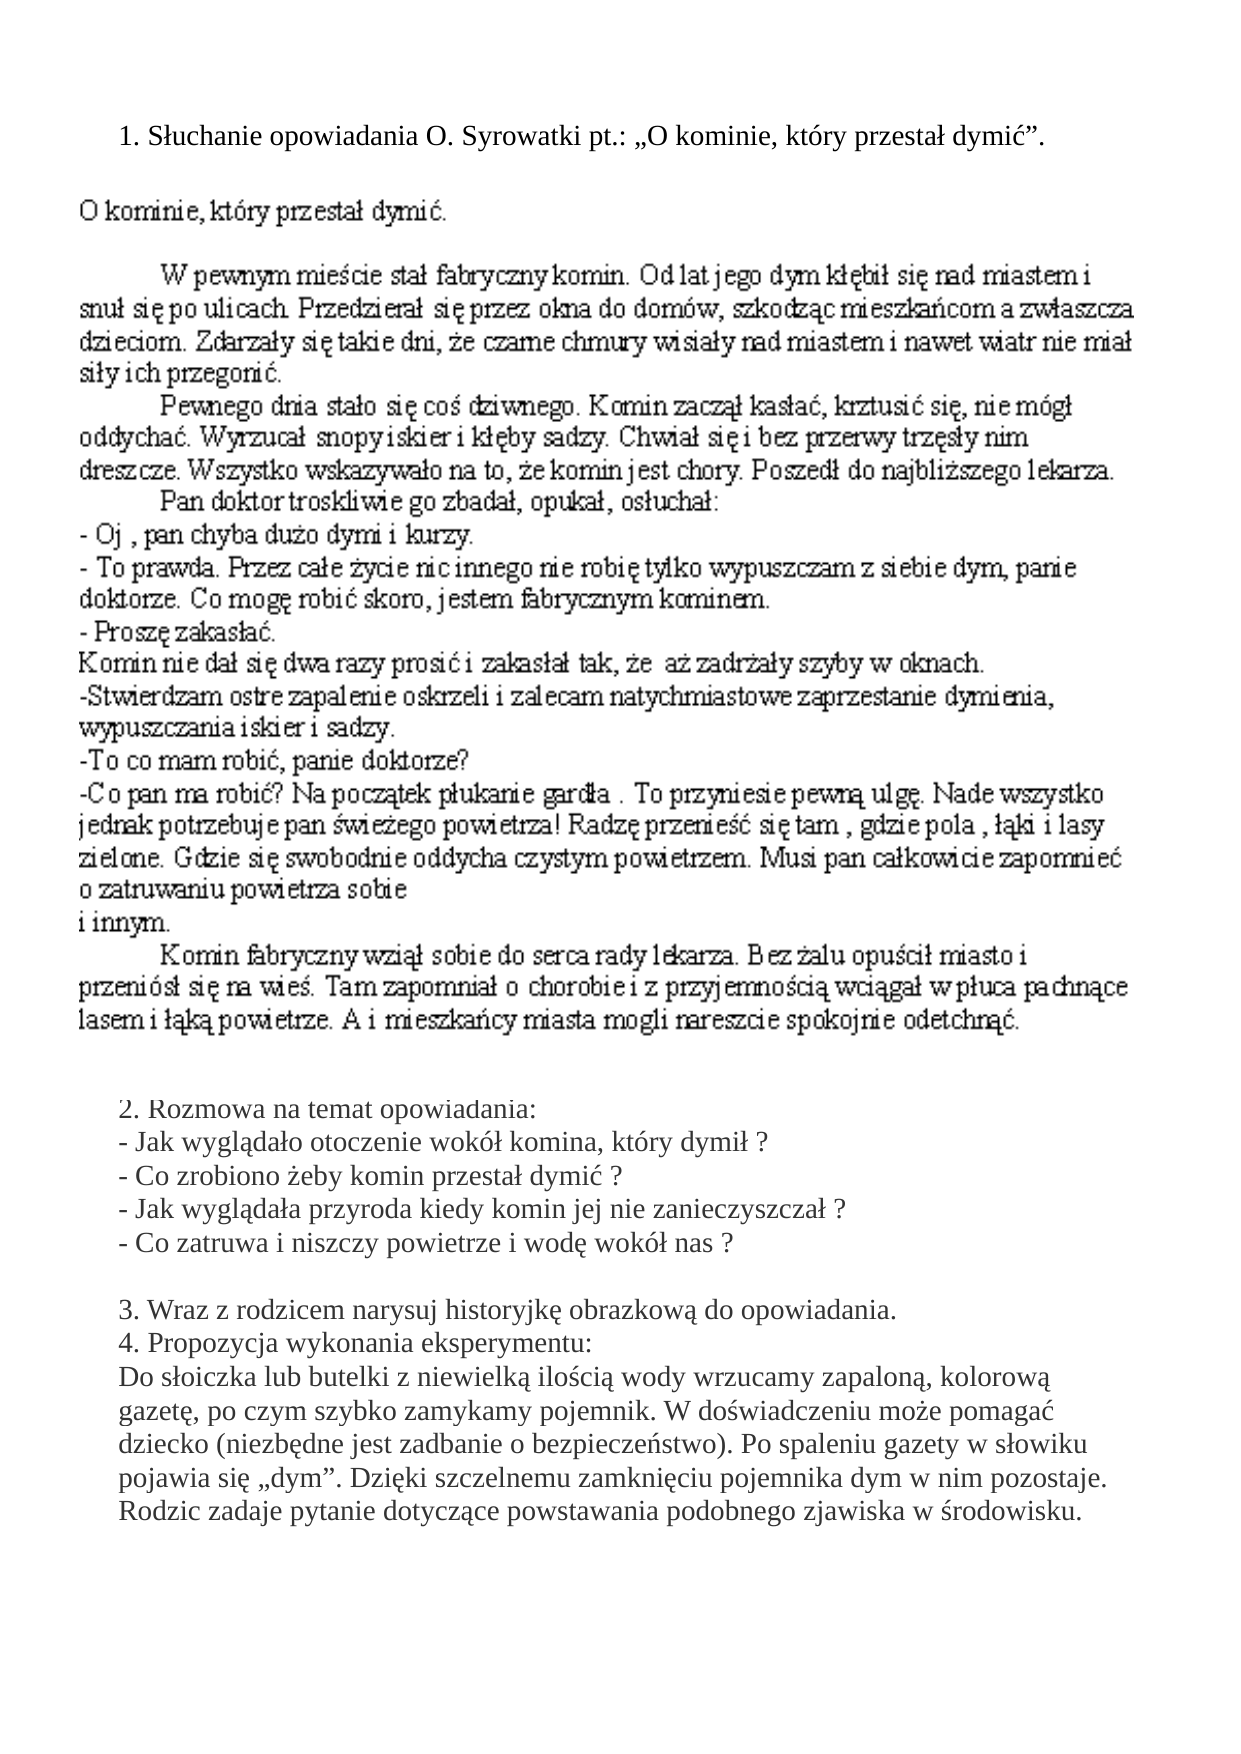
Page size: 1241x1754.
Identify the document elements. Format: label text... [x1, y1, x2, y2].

text 4. Propozycja wykonania eksperymentu: [118, 1326, 1122, 1359]
text 3. Wraz z rodzicem narysuj historyjkę obrazkową do opowiadania. [118, 1292, 1122, 1326]
text Do słoiczka lub butelki z niewielką ilością wody wrzucamy zapaloną, kolorową gazetę, po czym szybko zamykamy pojemnik. W doświadczeniu może pomagać dziecko (niezbędne jest zadbanie o bezpieczeństwo). Po spaleniu gazety w słowiku pojawia się „dym”. Dzięki szczelnemu zamknięciu pojemnika dym w nim pozostaje. Rodzic zadaje pytanie dotyczące powstawania podobnego zjawiska w środowisku. [118, 1359, 1122, 1527]
text - Jak wyglądała przyroda kiedy komin jej nie zanieczyszczał ? [118, 1191, 1122, 1225]
text - Co zrobiono żeby komin przestał dymić ? [118, 1158, 1122, 1191]
text - Jak wyglądało otoczenie wokół komina, który dymił ? [118, 1124, 1122, 1158]
text - Co zatruwa i niszczy powietrze i wodę wokół nas ? [118, 1225, 1122, 1258]
picture [79, 196, 1134, 1100]
text 1. Słuchanie opowiadania O. Syrowatki pt.: „O kominie, który przestał dymić”. [118, 118, 1122, 152]
text 2. Rozmowa na temat opowiadania: [118, 1100, 1122, 1124]
